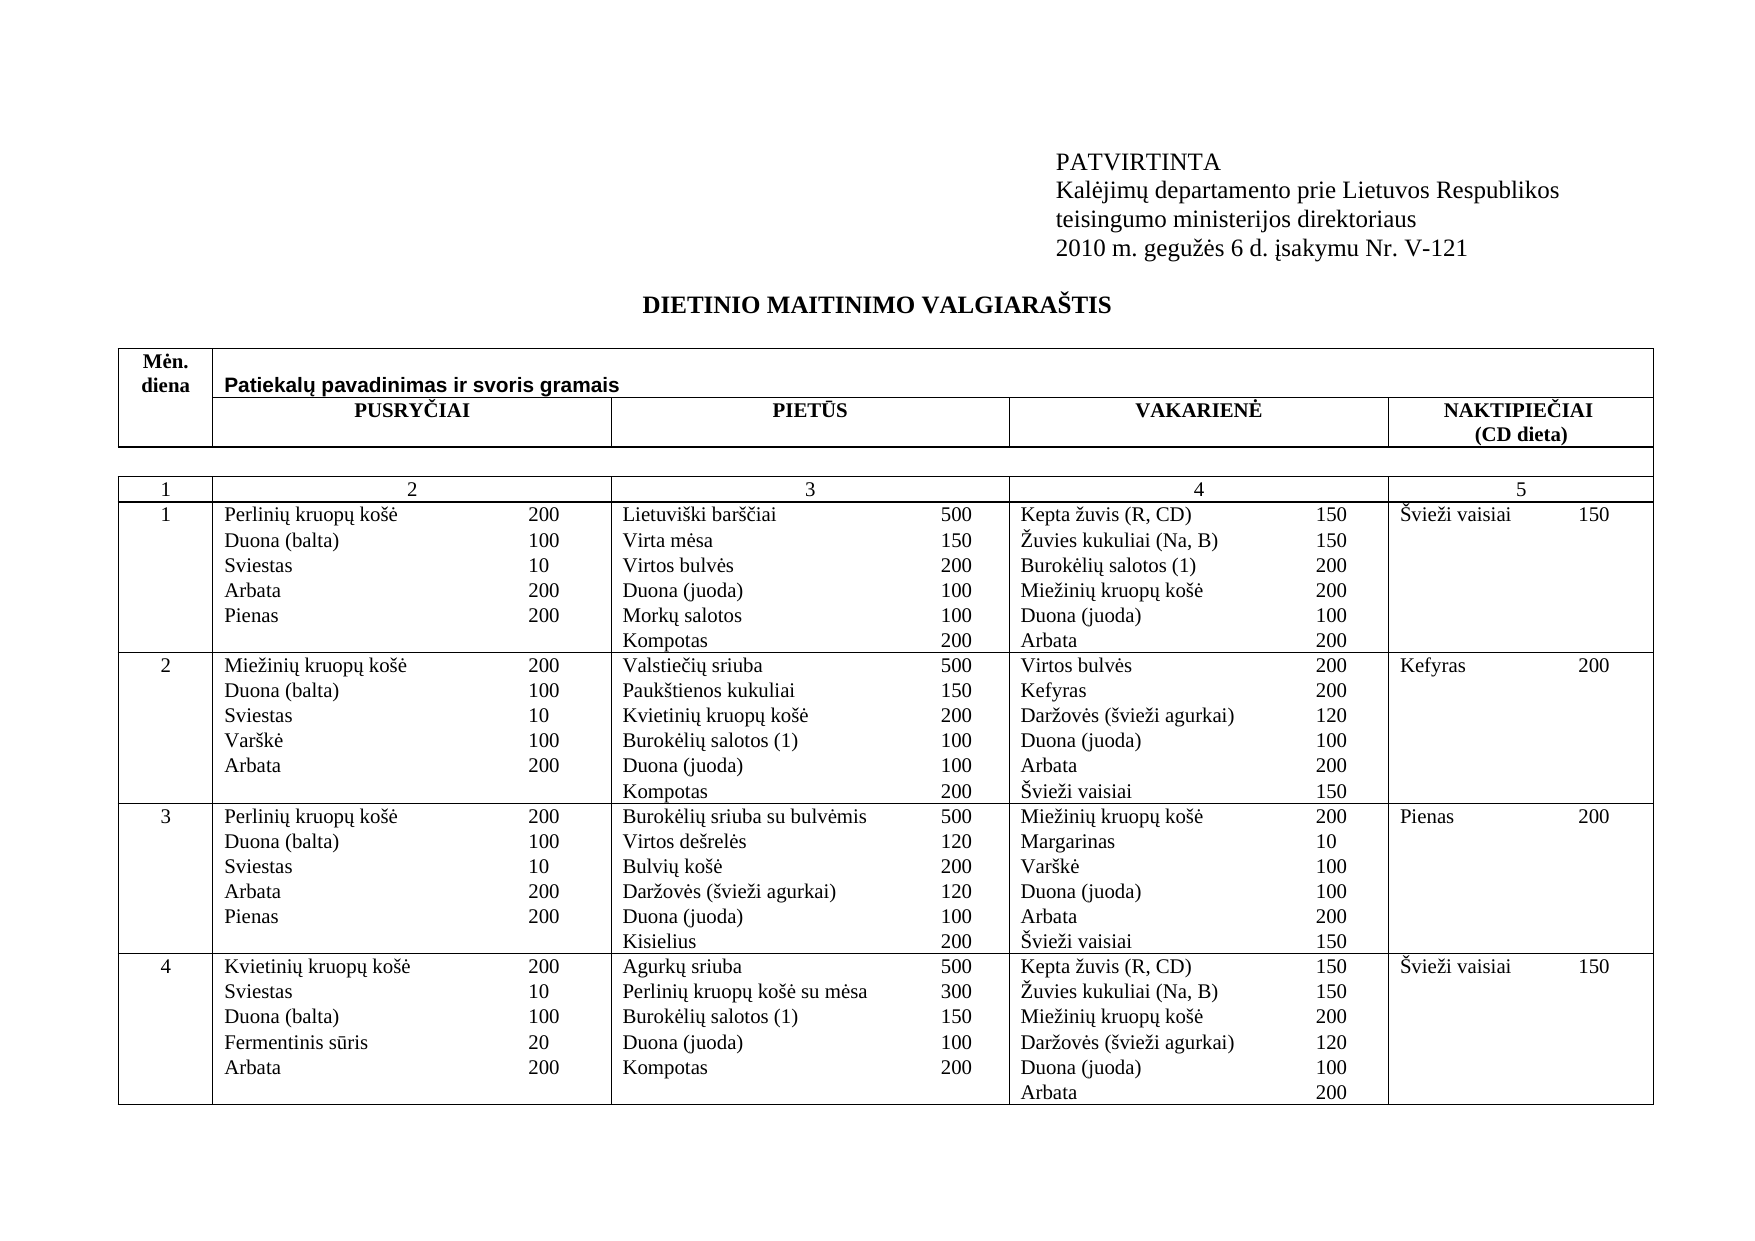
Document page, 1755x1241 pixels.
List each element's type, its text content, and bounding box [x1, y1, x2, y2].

table_cell 3 [612, 477, 1009, 501]
table_cell 200 [929, 1054, 1009, 1079]
table_cell Kompotas [612, 1054, 929, 1079]
table_cell Duona (juoda) [1010, 1054, 1304, 1079]
table_cell Kepta žuvis (R, CD) [1010, 954, 1304, 978]
table_cell [213, 448, 611, 476]
table_cell [517, 778, 611, 803]
table_cell Virtos dešrelės [612, 828, 929, 853]
table_header Mėn. diena [119, 349, 212, 446]
table_cell 2 [119, 653, 212, 803]
table_cell Virtos bulvės [612, 552, 929, 577]
table_cell 10 [1304, 828, 1388, 853]
table_cell 1 [119, 503, 212, 652]
table_cell Arbata [1010, 753, 1304, 777]
table_cell 500 [929, 653, 1009, 677]
table_cell Kefyras [1389, 653, 1567, 677]
table_cell [213, 928, 517, 953]
table_cell Kvietinių kruopų košė [213, 954, 517, 978]
table_cell 200 [929, 702, 1009, 727]
table_cell [517, 928, 611, 953]
table_cell [1389, 1004, 1567, 1028]
table_cell 300 [929, 978, 1009, 1003]
table_cell [1389, 878, 1567, 903]
table_cell [1389, 602, 1567, 627]
table_cell [1009, 448, 1388, 476]
table_header Patiekalų pavadinimas ir svoris gramais [213, 349, 1653, 397]
table_cell 200 [517, 954, 611, 978]
table_cell Pienas [213, 903, 517, 928]
table_cell 100 [517, 1004, 611, 1028]
table_cell [612, 1079, 929, 1104]
table_cell 200 [1304, 753, 1388, 777]
table_cell 200 [517, 503, 611, 526]
table_cell Arbata [1010, 1079, 1304, 1104]
table_cell [1389, 448, 1653, 476]
table_cell Duona (balta) [213, 1004, 517, 1028]
table_cell [1567, 1004, 1653, 1028]
text 2010 m. gegužės 6 d. įsakymu Nr. V-121 [1056, 233, 1636, 262]
table_cell 150 [1304, 978, 1388, 1003]
table_cell [1567, 727, 1653, 752]
table_cell Lietuviški barščiai [612, 503, 929, 526]
table_cell [1389, 1079, 1567, 1104]
table_cell Arbata [213, 878, 517, 903]
table_cell Duona (juoda) [612, 577, 929, 602]
table_cell 120 [929, 878, 1009, 903]
table_cell [1567, 853, 1653, 878]
table_cell Duona (juoda) [1010, 602, 1304, 627]
table_cell 100 [517, 828, 611, 853]
table_cell [1567, 577, 1653, 602]
table_cell [1567, 928, 1653, 953]
table_cell [1389, 853, 1567, 878]
table_cell 200 [929, 778, 1009, 803]
table_cell Žuvies kukuliai (Na, B) [1010, 978, 1304, 1003]
table_cell 5 [1389, 477, 1653, 501]
table_cell Sviestas [213, 702, 517, 727]
table_cell 100 [517, 526, 611, 552]
table_cell Švieži vaisiai [1389, 503, 1567, 526]
table_cell Agurkų sriuba [612, 954, 929, 978]
table_cell 100 [517, 727, 611, 752]
table_cell 100 [1304, 853, 1388, 878]
table_cell Arbata [213, 1054, 517, 1079]
table_cell Arbata [1010, 903, 1304, 928]
table_cell 200 [517, 1054, 611, 1079]
table_cell Kompotas [612, 627, 929, 652]
table_cell Duona (juoda) [612, 903, 929, 928]
table_cell [1567, 778, 1653, 803]
table_cell 10 [517, 978, 611, 1003]
table_cell 2 [213, 477, 611, 501]
text PATVIRTINTA [1056, 147, 1636, 176]
table_cell 120 [929, 828, 1009, 853]
table_cell [517, 1079, 611, 1104]
table_cell [1567, 602, 1653, 627]
table_cell 200 [517, 602, 611, 627]
table_cell Burokėlių salotos (1) [612, 1004, 929, 1028]
table_cell [1567, 1054, 1653, 1079]
table_cell 200 [929, 928, 1009, 953]
table_cell 500 [929, 954, 1009, 978]
table_cell Žuvies kukuliai (Na, B) [1010, 526, 1304, 552]
table_cell Miežinių kruopų košė [213, 653, 517, 677]
table_cell 100 [929, 903, 1009, 928]
table_cell Fermentinis sūris [213, 1029, 517, 1054]
text Kalėjimų departamento prie Lietuvos Respublikos [1056, 176, 1636, 204]
table_cell Varškė [213, 727, 517, 752]
table_cell [1567, 526, 1653, 552]
table_cell 120 [1304, 1029, 1388, 1054]
table_cell 200 [517, 753, 611, 777]
table_cell 200 [517, 804, 611, 828]
table_cell [1389, 753, 1567, 777]
table_cell [1389, 577, 1567, 602]
table_cell 4 [1010, 477, 1388, 501]
table_cell Miežinių kruopų košė [1010, 804, 1304, 828]
table_cell Sviestas [213, 552, 517, 577]
table_cell Duona (juoda) [612, 1029, 929, 1054]
table_cell [1389, 978, 1567, 1003]
table_cell 100 [1304, 878, 1388, 903]
table_cell [1389, 778, 1567, 803]
table_cell [1389, 677, 1567, 702]
table_cell VAKARIENĖ [1010, 398, 1388, 446]
table_cell [1389, 828, 1567, 853]
table_cell 150 [1304, 954, 1388, 978]
text DIETINIO MAITINIMO VALGIARAŠTIS [118, 291, 1636, 319]
table_cell [213, 627, 517, 652]
table_cell 150 [1304, 503, 1388, 526]
table_cell 100 [1304, 727, 1388, 752]
table_cell Bulvių košė [612, 853, 929, 878]
table_cell Duona (juoda) [1010, 727, 1304, 752]
table_cell [1567, 702, 1653, 727]
table_cell 100 [929, 602, 1009, 627]
table_cell Švieži vaisiai [1389, 954, 1567, 978]
table_cell [1389, 1054, 1567, 1079]
table_cell 150 [1304, 928, 1388, 953]
table_cell Morkų salotos [612, 602, 929, 627]
table_cell [213, 778, 517, 803]
table_cell PUSRYČIAI [213, 398, 611, 446]
table_cell Virta mėsa [612, 526, 929, 552]
table_cell 100 [517, 677, 611, 702]
table_cell Kvietinių kruopų košė [612, 702, 929, 727]
table_cell 200 [517, 878, 611, 903]
table_cell Virtos bulvės [1010, 653, 1304, 677]
table_cell Pienas [213, 602, 517, 627]
table_cell Burokėlių salotos (1) [1010, 552, 1304, 577]
table_cell Duona (balta) [213, 526, 517, 552]
table_cell [1567, 552, 1653, 577]
table_cell Paukštienos kukuliai [612, 677, 929, 702]
table_cell 200 [517, 577, 611, 602]
table_cell 100 [1304, 602, 1388, 627]
table_cell Perlinių kruopų košė [213, 804, 517, 828]
table_cell Burokėlių salotos (1) [612, 727, 929, 752]
table_cell [1389, 1029, 1567, 1054]
table_cell Arbata [1010, 627, 1304, 652]
table_cell 500 [929, 503, 1009, 526]
table_cell 200 [1304, 903, 1388, 928]
table_cell [1389, 702, 1567, 727]
table_cell [1567, 753, 1653, 777]
table_cell 150 [929, 1004, 1009, 1028]
table_cell Kompotas [612, 778, 929, 803]
table_cell 200 [1567, 653, 1653, 677]
table_cell [1389, 903, 1567, 928]
table_cell [517, 627, 611, 652]
table_cell 200 [1304, 653, 1388, 677]
table_cell 10 [517, 702, 611, 727]
table_cell 100 [929, 727, 1009, 752]
table_cell 200 [1567, 804, 1653, 828]
table_cell Varškė [1010, 853, 1304, 878]
table_cell [1389, 928, 1567, 953]
table_cell Daržovės (švieži agurkai) [1010, 1029, 1304, 1054]
table_cell 200 [517, 903, 611, 928]
table_cell 200 [1304, 577, 1388, 602]
table_cell Pienas [1389, 804, 1567, 828]
table_cell 150 [929, 526, 1009, 552]
table_cell 3 [119, 804, 212, 953]
table_cell 200 [1304, 552, 1388, 577]
table_cell 10 [517, 853, 611, 878]
table_cell Duona (juoda) [612, 753, 929, 777]
table_cell [1567, 1079, 1653, 1104]
table_cell Sviestas [213, 978, 517, 1003]
table_cell Miežinių kruopų košė [1010, 1004, 1304, 1028]
table_cell 4 [119, 954, 212, 1104]
table_cell 500 [929, 804, 1009, 828]
table_cell Kefyras [1010, 677, 1304, 702]
table_cell 200 [1304, 1004, 1388, 1028]
table_cell 150 [1304, 526, 1388, 552]
table_cell Margarinas [1010, 828, 1304, 853]
table_cell Kepta žuvis (R, CD) [1010, 503, 1304, 526]
table_cell [1567, 878, 1653, 903]
table_cell 100 [929, 1029, 1009, 1054]
table_cell Arbata [213, 577, 517, 602]
table_cell 100 [929, 753, 1009, 777]
table_cell 150 [1567, 954, 1653, 978]
table_cell [1389, 727, 1567, 752]
table_cell [1567, 978, 1653, 1003]
table_cell Arbata [213, 753, 517, 777]
table_cell 100 [1304, 1054, 1388, 1079]
table_cell 200 [1304, 1079, 1388, 1104]
table_cell [1389, 526, 1567, 552]
table_cell 10 [517, 552, 611, 577]
table_cell Duona (juoda) [1010, 878, 1304, 903]
table_cell [1389, 627, 1567, 652]
table_cell [1567, 828, 1653, 853]
table_cell [213, 1079, 517, 1104]
table_cell Kisielius [612, 928, 929, 953]
table_cell [1567, 677, 1653, 702]
table_cell 150 [1567, 503, 1653, 526]
table_cell Daržovės (švieži agurkai) [1010, 702, 1304, 727]
table_cell 120 [1304, 702, 1388, 727]
table_cell 200 [929, 552, 1009, 577]
table_cell 200 [929, 627, 1009, 652]
table_cell 200 [929, 853, 1009, 878]
table_cell 150 [929, 677, 1009, 702]
table_cell PIETŪS [612, 398, 1009, 446]
table_cell 200 [1304, 627, 1388, 652]
table_cell [929, 1079, 1009, 1104]
table_cell Perlinių kruopų košė [213, 503, 517, 526]
table_cell 20 [517, 1029, 611, 1054]
table_cell Miežinių kruopų košė [1010, 577, 1304, 602]
table_cell NAKTIPIEČIAI (CD dieta) [1389, 398, 1653, 446]
table_cell 200 [1304, 804, 1388, 828]
table_cell [1389, 552, 1567, 577]
table_cell Duona (balta) [213, 828, 517, 853]
table_cell 150 [1304, 778, 1388, 803]
text teisingumo ministerijos direktoriaus [1056, 204, 1636, 233]
table_cell 200 [1304, 677, 1388, 702]
table_cell Švieži vaisiai [1010, 928, 1304, 953]
table_cell [1567, 627, 1653, 652]
table_cell [118, 448, 213, 476]
table_cell Burokėlių sriuba su bulvėmis [612, 804, 929, 828]
table_cell Valstiečių sriuba [612, 653, 929, 677]
table_cell [1567, 1029, 1653, 1054]
table_cell [1567, 903, 1653, 928]
table_cell [611, 448, 1009, 476]
table_cell Sviestas [213, 853, 517, 878]
table_cell Daržovės (švieži agurkai) [612, 878, 929, 903]
table_cell Perlinių kruopų košė su mėsa [612, 978, 929, 1003]
table_cell 100 [929, 577, 1009, 602]
table_cell 1 [119, 477, 212, 501]
table_cell Duona (balta) [213, 677, 517, 702]
table_cell Švieži vaisiai [1010, 778, 1304, 803]
table_cell 200 [517, 653, 611, 677]
